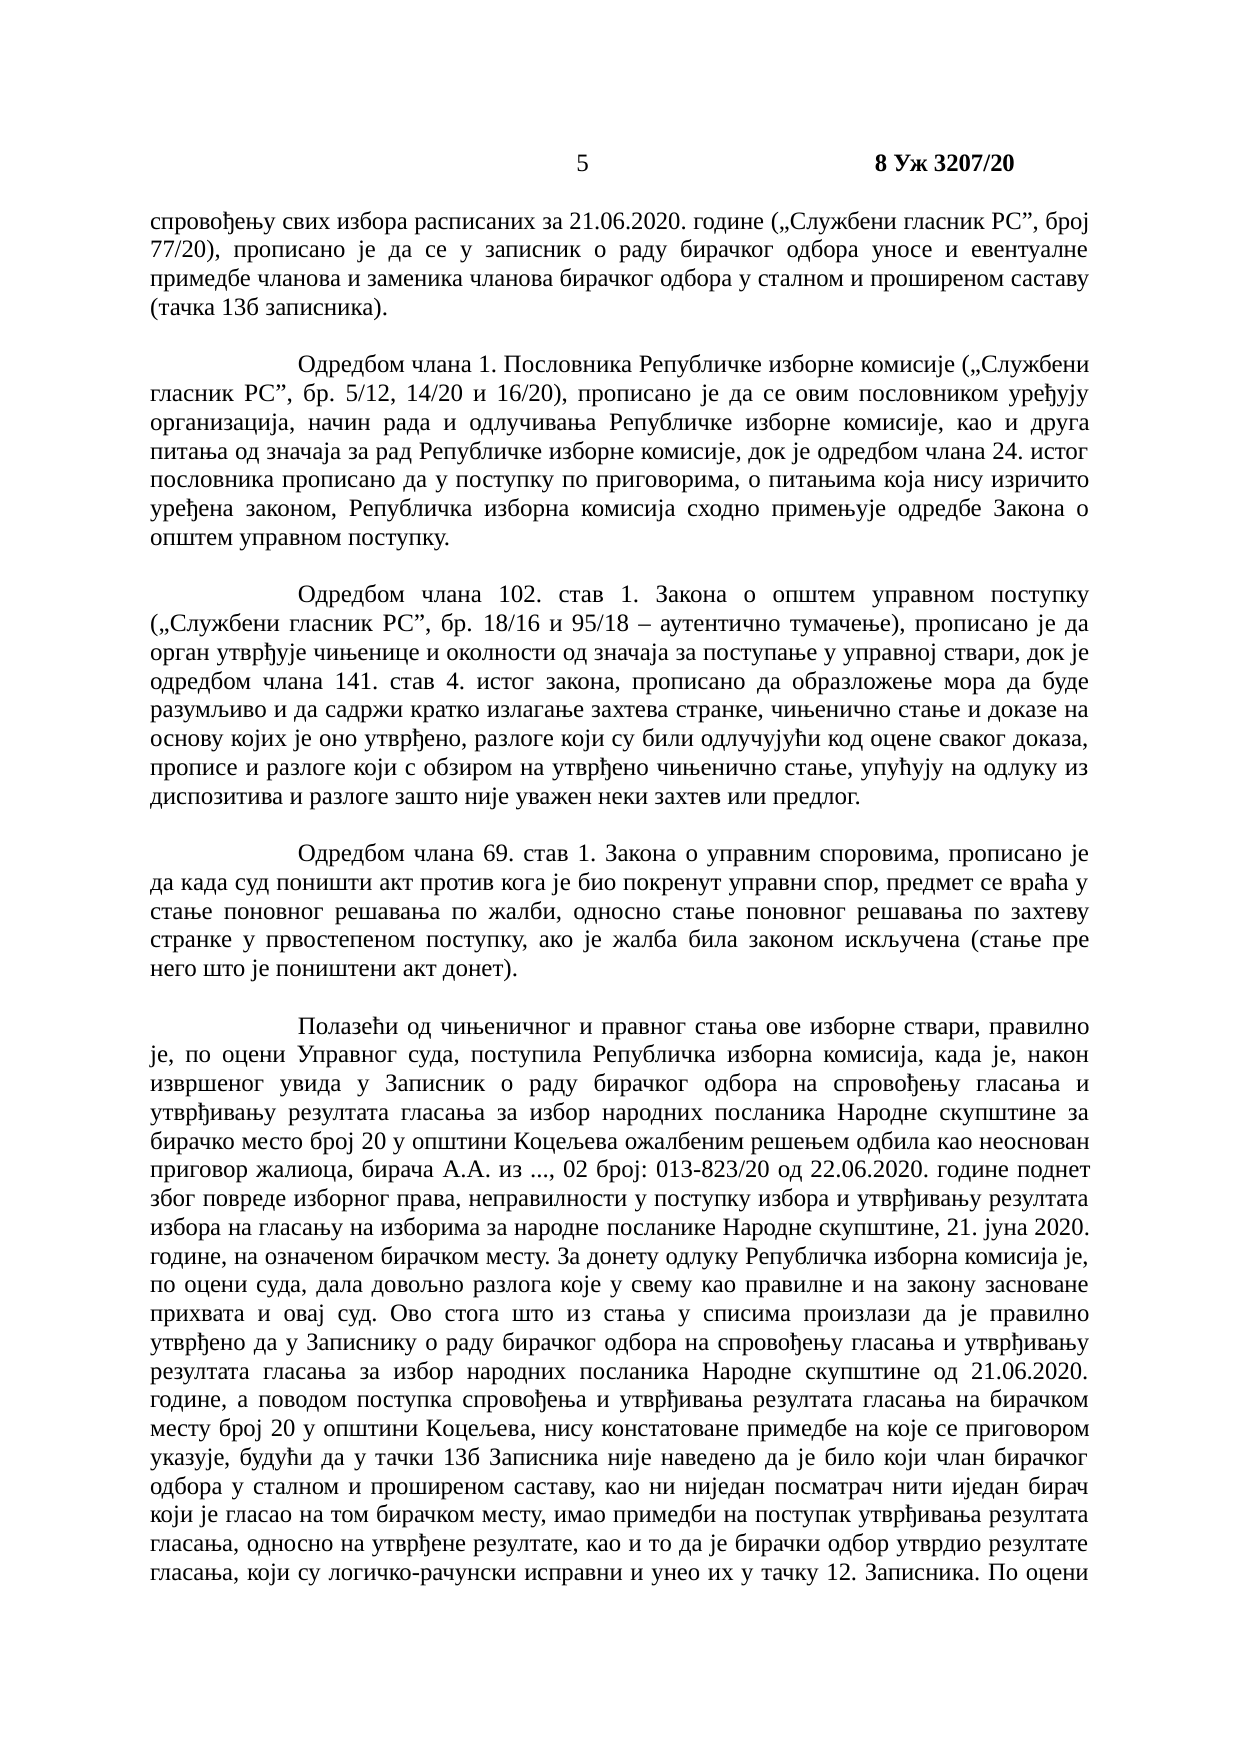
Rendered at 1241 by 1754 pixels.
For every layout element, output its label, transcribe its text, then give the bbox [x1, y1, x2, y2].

text Полазећи од чињеничног и правног стања ове изборне ствари, правилно је, по оцени Управног суда, поступила Републичка изборна комисија, када је, након извршеног увида у Записник о раду бирачког одбора на спровођењу гласања и утврђивању резултата гласања за избор народних посланика Народне скупштине за бирачко место број 20 у општини Коцељева ожалбеним решењем одбила као неоснован приговор жалиоца, бирача А.А. из ..., 02 број: 013-823/20 од 22.06.2020. године поднет због повреде изборног права, неправилности у поступку избора и утврђивању резултата избора на гласању на изборима за народне посланике Народне скупштине, 21. јуна 2020. године, на означеном бирачком месту. За донету одлуку Републичка изборна комисија је, по оцени суда, дала довољно разлога које у свему као правилне и на закону засноване прихвата и овај суд. Ово стога што из стања у списима произлази да је правилно утврђено да у Записнику о раду бирачког одбора на спровођењу гласања и утврђивању резултата гласања за избор народних посланика Народне скупштине од 21.06.2020. године, а поводом поступка спровођења и утврђивања резултата гласања на бирачком месту број 20 у општини Коцељева, нису констатоване примедбе на које се приговором указује, будући да у тачки 13б Записника није наведено да је било који члан бирачког одбора у сталном и проширеном саставу, као ни ниједан посматрач нити иједан бирач који је гласао на том бирачком месту, имао примедби на поступак утврђивања резултата гласања, односно на утврђене резултате, као и то да је бирачки одбор утврдио резултате гласања, који су логичко-рачунски исправни и унео их у тачку 12. Записника. По оцени [150, 982, 1090, 1586]
text спровођењу свих избора расписаних за 21.06.2020. године („Службени гласник РС”, број 77/20), прописано је да се у записник о раду бирачког одбора уносе и евентуалне примедбе чланова и заменика чланова бирачког одбора у сталном и проширеном саставу (тачка 13б записника). [150, 206, 1090, 321]
text Одредбом члана 69. став 1. Закона о управним споровима, прописано је да када суд поништи акт против кога је био покренут управни спор, предмет се враћа у стање поновног решавања по жалби, односно стање поновног решавања по захтеву странке у првостепеном поступку, ако је жалба била законом искључена (стање пре него што је поништени акт донет). [150, 838, 1090, 982]
text Одредбом члана 102. став 1. Закона о општем управном поступку („Службени гласник РС”, бр. 18/16 и 95/18 – аутентично тумачење), прописано је да орган утврђује чињенице и околности од значаја за поступање у управној ствари, док је одредбом члана 141. став 4. истог закона, прописано да образложење мора да буде разумљиво и да садржи кратко излагање захтева странке, чињенично стање и доказе на основу којих је оно утврђено, разлоге који су били одлучујући код оцене сваког доказа, прописе и разлоге који с обзиром на утврђено чињенично стање, упућују на одлуку из диспозитива и разлоге зашто није уважен неки захтев или предлог. [150, 579, 1090, 809]
text Одредбом члана 1. Пословника Републичке изборне комисије („Службени гласник РС”, бр. 5/12, 14/20 и 16/20), прописано је да се овим пословником уређују организација, начин рада и одлучивања Републичке изборне комисије, као и друга питања од значаја за рад Републичке изборне комисије, док је одредбом члана 24. истог пословника прописано да у поступку по приговорима, о питањима која нису изричито уређена законом, Републичка изборна комисија сходно примењује одредбе Закона о општем управном поступку. [150, 349, 1090, 551]
